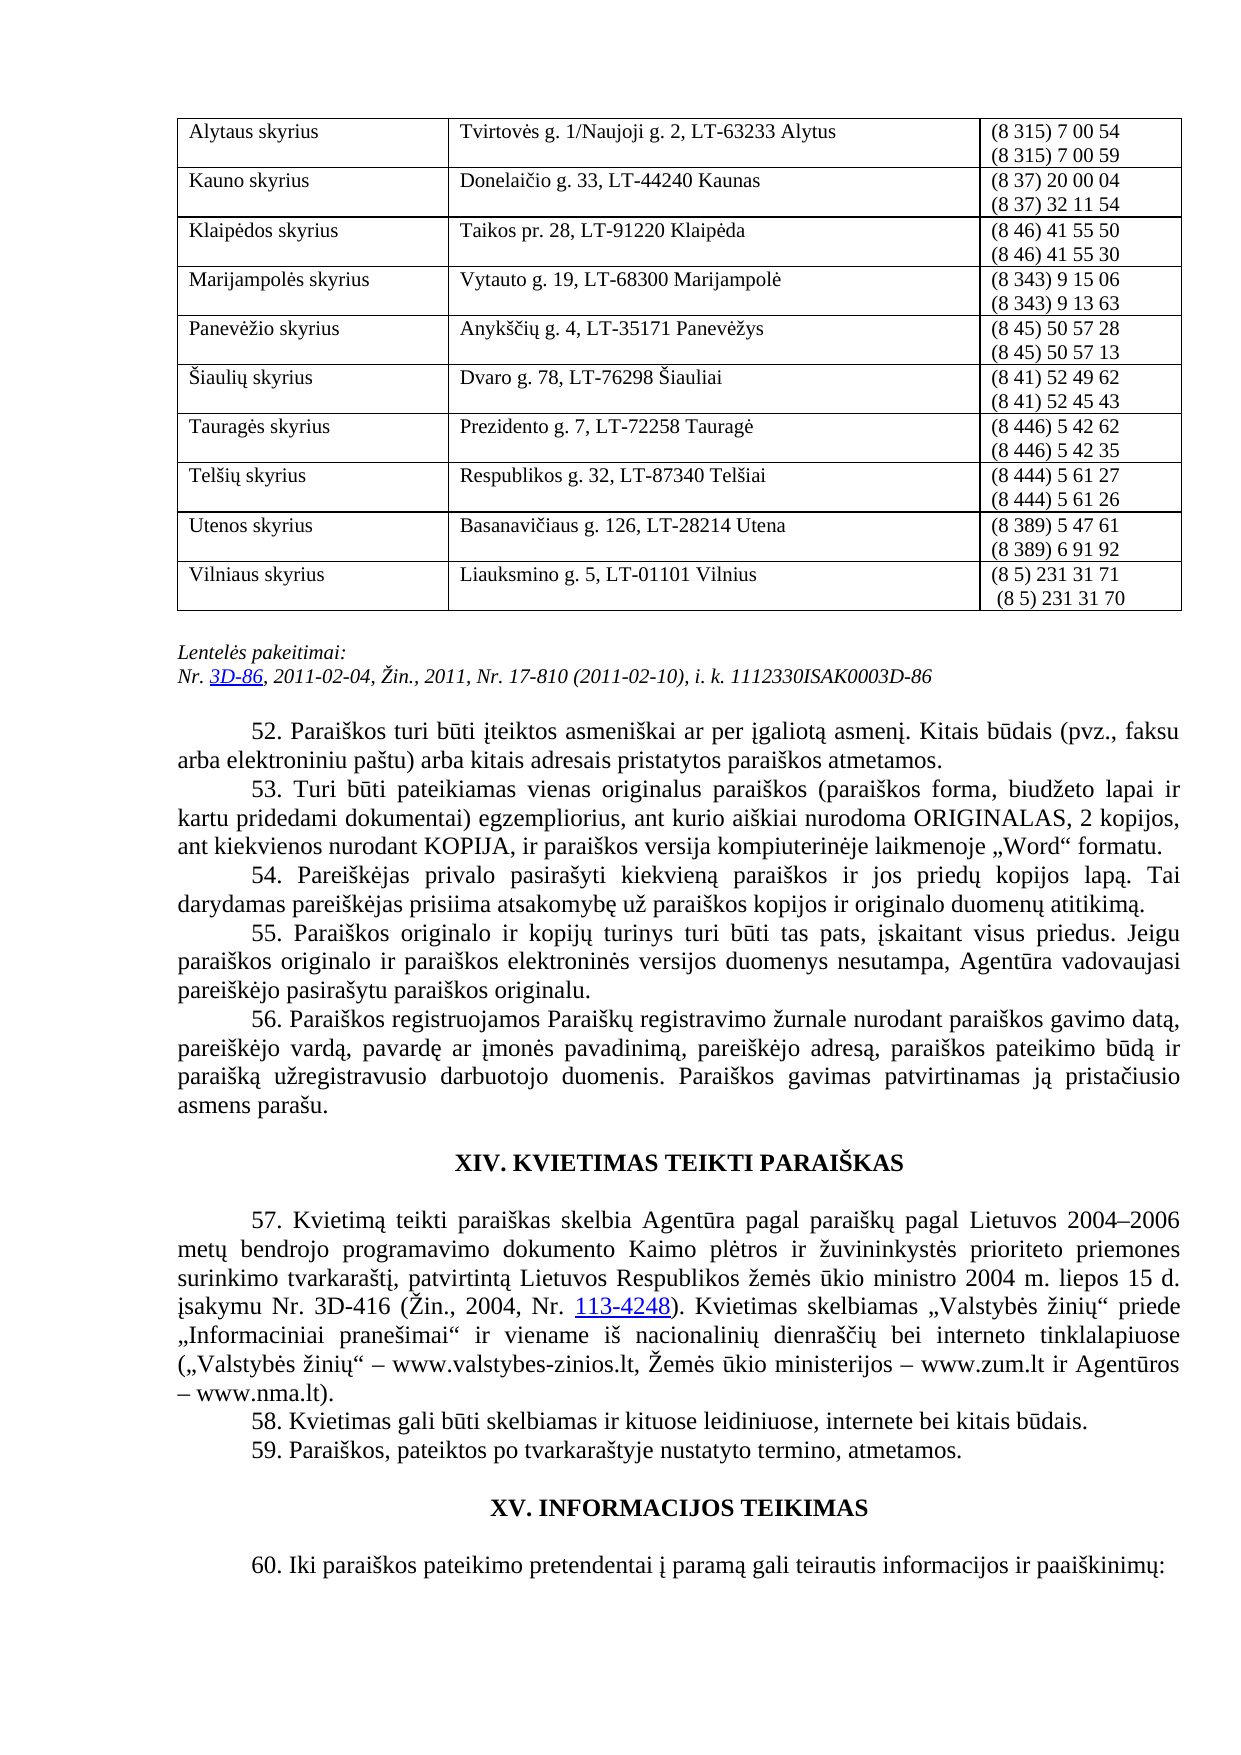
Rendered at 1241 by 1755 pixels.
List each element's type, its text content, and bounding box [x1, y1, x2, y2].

table_cell (8 389) 5 47 61 (8 389) 6 91 92 [981, 513, 1181, 561]
table_cell Vytauto g. 19, LT-68300 Marijampolė [449, 267, 979, 315]
table_cell Marijampolės skyrius [178, 267, 448, 315]
table_cell Liauksmino g. 5, LT-01101 Vilnius [449, 562, 979, 610]
table_cell Taikos pr. 28, LT-91220 Klaipėda [449, 218, 979, 266]
text 58. Kvietimas gali būti skelbiamas ir kituose leidiniuose, internete bei kitais būdais. [177, 1406, 1181, 1435]
text 52. Paraiškos turi būti įteiktos asmeniškai ar per įgaliotą asmenį. Kitais būdais (pvz., faksu arba elektroniniu paštu) arba kitais adresais pristatytos paraiškos atmetamos. [177, 716, 1181, 774]
table_cell Kauno skyrius [178, 168, 448, 216]
table_cell (8 446) 5 42 62 (8 446) 5 42 35 [981, 414, 1181, 462]
text XV. INFORMACIJOS TEIKIMAS [177, 1493, 1181, 1521]
table_cell Šiaulių skyrius [178, 365, 448, 413]
table_cell (8 5) 231 31 71 (8 5) 231 31 70 [981, 562, 1181, 610]
text 60. Iki paraiškos pateikimo pretendentai į paramą gali teirautis informacijos ir paaiškinimų: [177, 1550, 1181, 1579]
table_cell Panevėžio skyrius [178, 316, 448, 364]
table_cell (8 37) 20 00 04 (8 37) 32 11 54 [981, 168, 1181, 216]
table_cell (8 444) 5 61 27 (8 444) 5 61 26 [981, 463, 1181, 511]
text XIV. KVIETIMAS TEIKTI PARAIŠKAS [177, 1148, 1181, 1176]
table_cell Utenos skyrius [178, 513, 448, 561]
table_cell (8 315) 7 00 54 (8 315) 7 00 59 [981, 119, 1181, 167]
table_cell (8 343) 9 15 06 (8 343) 9 13 63 [981, 267, 1181, 315]
table_cell Donelaičio g. 33, LT-44240 Kaunas [449, 168, 979, 216]
table_cell Prezidento g. 7, LT-72258 Tauragė [449, 414, 979, 462]
table_cell (8 41) 52 49 62 (8 41) 52 45 43 [981, 365, 1181, 413]
table_cell Respublikos g. 32, LT-87340 Telšiai [449, 463, 979, 511]
table_cell Dvaro g. 78, LT-76298 Šiauliai [449, 365, 979, 413]
table_cell Alytaus skyrius [178, 119, 448, 167]
text 57. Kvietimą teikti paraiškas skelbia Agentūra pagal paraiškų pagal Lietuvos 2004–2006 metų bendrojo programavimo dokumento Kaimo plėtros ir žuvininkystės prioriteto priemones surinkimo tvarkaraštį, patvirtintą Lietuvos Respublikos žemės ūkio ministro 2004 m. liepos 15 d. įsakymu Nr. 3D-416 (Žin., 2004, Nr. 113-4248). Kvietimas skelbiamas „Valstybės žinių“ priede „Informaciniai pranešimai“ ir viename iš nacionalinių dienraščių bei interneto tinklalapiuose („Valstybės žinių“ – www.valstybes-zinios.lt, Žemės ūkio ministerijos – www.zum.lt ir Agentūros – www.nma.lt). [177, 1205, 1181, 1406]
text Nr. 3D-86, 2011-02-04, Žin., 2011, Nr. 17-810 (2011-02-10), i. k. 1112330ISAK0003D-86 [177, 664, 1181, 688]
text 59. Paraiškos, pateiktos po tvarkaraštyje nustatyto termino, atmetamos. [177, 1435, 1181, 1464]
text Lentelės pakeitimai: [177, 639, 1181, 664]
table_cell Tvirtovės g. 1/Naujoji g. 2, LT-63233 Alytus [449, 119, 979, 167]
text 55. Paraiškos originalo ir kopijų turinys turi būti tas pats, įskaitant visus priedus. Jeigu paraiškos originalo ir paraiškos elektroninės versijos duomenys nesutampa, Agentūra vadovaujasi pareiškėjo pasirašytu paraiškos originalu. [177, 918, 1181, 1004]
text 56. Paraiškos registruojamos Paraiškų registravimo žurnale nurodant paraiškos gavimo datą, pareiškėjo vardą, pavardę ar įmonės pavadinimą, pareiškėjo adresą, paraiškos pateikimo būdą ir paraišką užregistravusio darbuotojo duomenis. Paraiškos gavimas patvirtinamas ją pristačiusio asmens parašu. [177, 1004, 1181, 1119]
table_cell (8 45) 50 57 28 (8 45) 50 57 13 [981, 316, 1181, 364]
table_cell Basanavičiaus g. 126, LT-28214 Utena [449, 513, 979, 561]
table_cell Tauragės skyrius [178, 414, 448, 462]
table_cell Klaipėdos skyrius [178, 218, 448, 266]
table_cell Telšių skyrius [178, 463, 448, 511]
table_cell (8 46) 41 55 50 (8 46) 41 55 30 [981, 218, 1181, 266]
text 54. Pareiškėjas privalo pasirašyti kiekvieną paraiškos ir jos priedų kopijos lapą. Tai darydamas pareiškėjas prisiima atsakomybę už paraiškos kopijos ir originalo duomenų atitikimą. [177, 860, 1181, 918]
text 53. Turi būti pateikiamas vienas originalus paraiškos (paraiškos forma, biudžeto lapai ir kartu pridedami dokumentai) egzempliorius, ant kurio aiškiai nurodoma ORIGINALAS, 2 kopijos, ant kiekvienos nurodant KOPIJA, ir paraiškos versija kompiuterinėje laikmenoje „Word“ formatu. [177, 774, 1181, 860]
table_cell Anykščių g. 4, LT-35171 Panevėžys [449, 316, 979, 364]
table_cell Vilniaus skyrius [178, 562, 448, 610]
